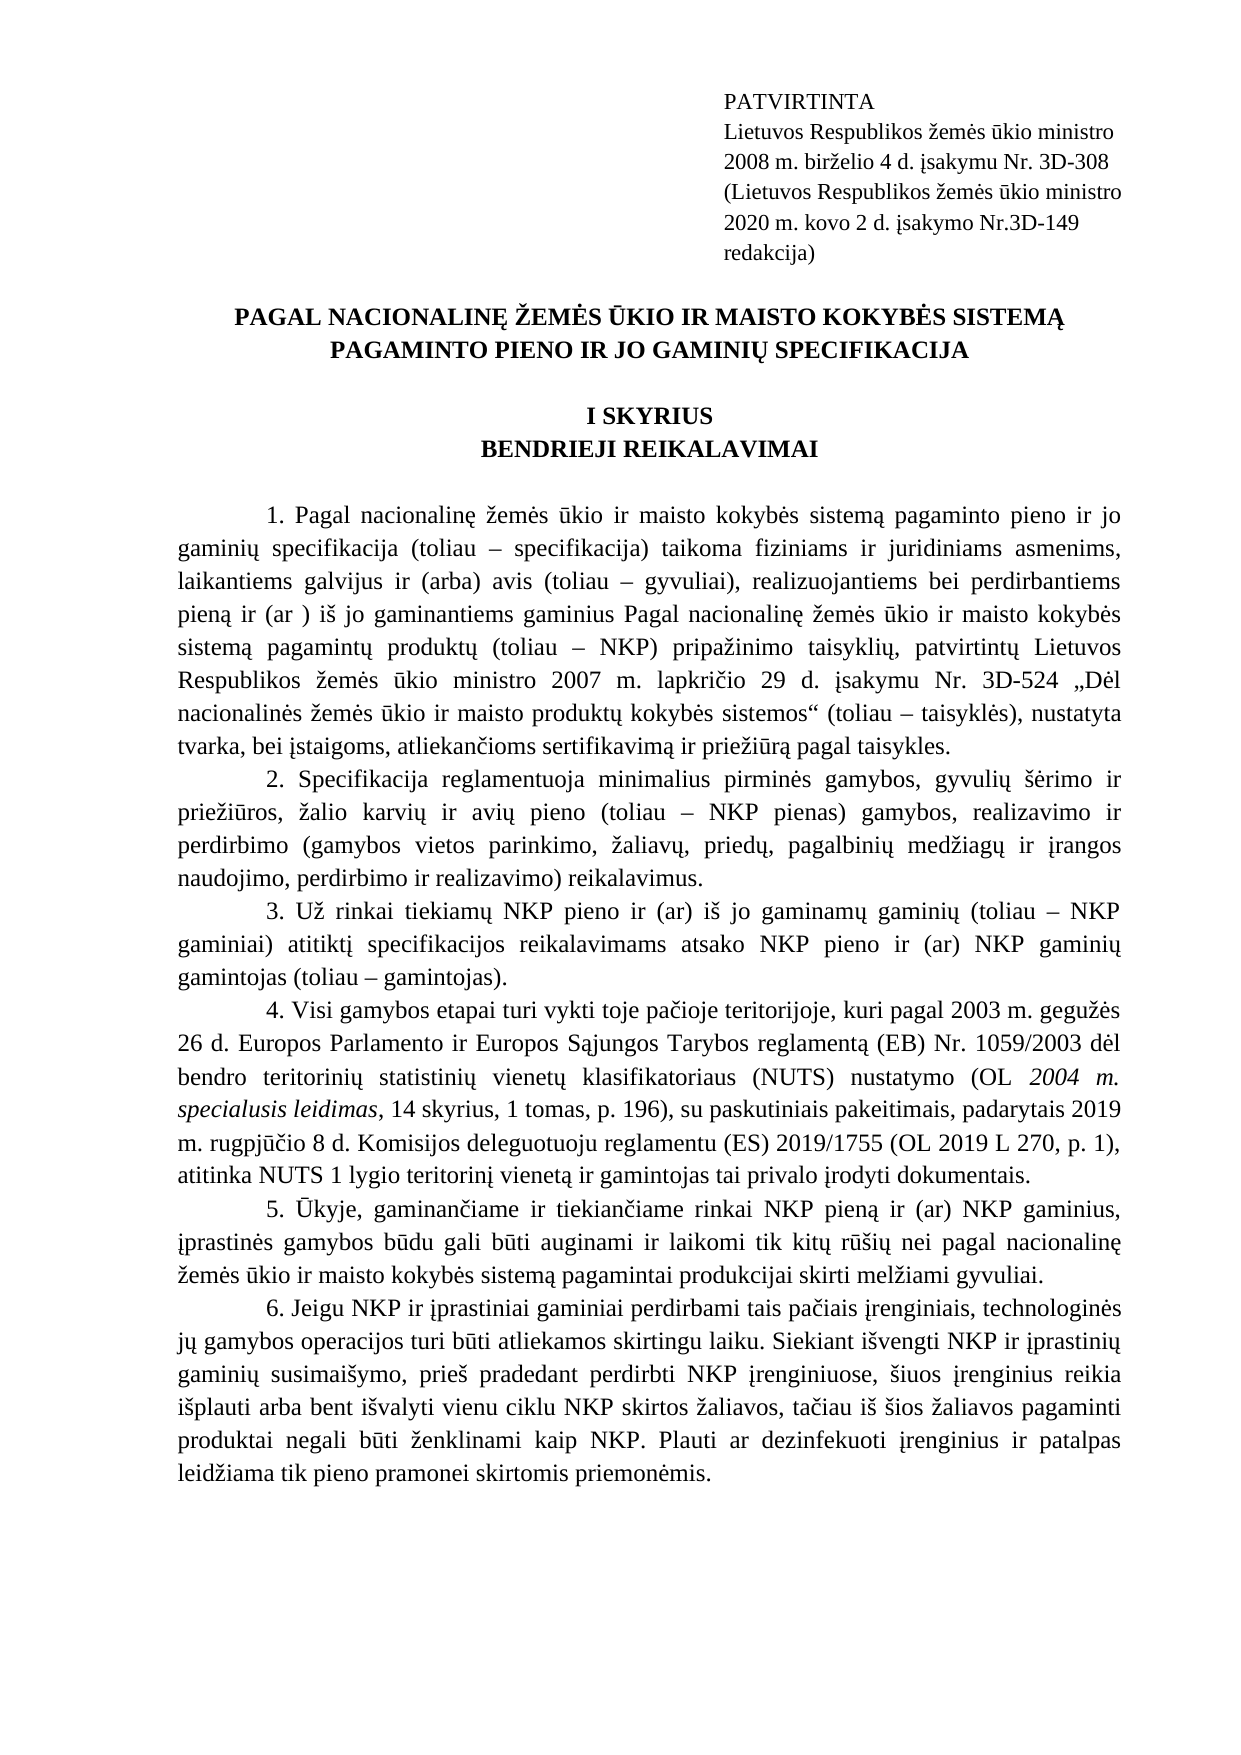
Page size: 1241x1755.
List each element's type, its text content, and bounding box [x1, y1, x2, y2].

text 6. Jeigu NKP ir įprastiniai gaminiai perdirbami tais pačiais įrenginiais, technologinės jų gamybos operacijos turi būti atliekamos skirtingu laiku. Siekiant išvengti NKP ir įprastinių gaminių susimaišymo, prieš pradedant perdirbti NKP įrenginiuose, šiuos įrenginius reikia išplauti arba bent išvalyti vienu ciklu NKP skirtos žaliavos, tačiau iš šios žaliavos pagaminti produktai negali būti ženklinami kaip NKP. Plauti ar dezinfekuoti įrenginius ir patalpas leidžiama tik pieno pramonei skirtomis priemonėmis. [177, 1293, 1122, 1487]
text BENDRIEJI REIKALAVIMAI [177, 434, 1122, 463]
text Lietuvos Respublikos žemės ūkio ministro [177, 118, 1122, 144]
text I SKYRIUS [177, 401, 1122, 430]
text 2. Specifikacija reglamentuoja minimalius pirminės gamybos, gyvulių šėrimo ir priežiūros, žalio karvių ir avių pieno (toliau – NKP pienas) gamybos, realizavimo ir perdirbimo (gamybos vietos parinkimo, žaliavų, priedų, pagalbinių medžiagų ir įrangos naudojimo, perdirbimo ir realizavimo) reikalavimus. [177, 764, 1122, 892]
text 1. Pagal nacionalinę žemės ūkio ir maisto kokybės sistemą pagaminto pieno ir jo gaminių specifikacija (toliau – specifikacija) taikoma fiziniams ir juridiniams asmenims, laikantiems galvijus ir (arba) avis (toliau – gyvuliai), realizuojantiems bei perdirbantiems pieną ir (ar ) iš jo gaminantiems gaminius Pagal nacionalinę žemės ūkio ir maisto kokybės sistemą pagamintų produktų (toliau – NKP) pripažinimo taisyklių, patvirtintų Lietuvos Respublikos žemės ūkio ministro 2007 m. lapkričio 29 d. įsakymu Nr. 3D-524 „Dėl nacionalinės žemės ūkio ir maisto produktų kokybės sistemos“ (toliau – taisyklės), nustatyta tvarka, bei įstaigoms, atliekančioms sertifikavimą ir priežiūrą pagal taisykles. [177, 500, 1122, 760]
text 2008 m. birželio 4 d. įsakymu Nr. 3D-308 [177, 148, 1122, 174]
text 2020 m. kovo 2 d. įsakymo Nr.3D-149 [723, 209, 1122, 235]
text 5. Ūkyje, gaminančiame ir tiekiančiame rinkai NKP pieną ir (ar) NKP gaminius, įprastinės gamybos būdu gali būti auginami ir laikomi tik kitų rūšių nei pagal nacionalinę žemės ūkio ir maisto kokybės sistemą pagamintai produkcijai skirti melžiami gyvuliai. [177, 1194, 1122, 1288]
text PAGAL NACIONALINĘ ŽEMĖS ŪKIO IR MAISTO KOKYBĖS SISTEMĄ PAGAMINTO PIENO IR JO GAMINIŲ SPECIFIKACIJA [177, 302, 1122, 364]
text redakcija) [723, 239, 1122, 265]
text (Lietuvos Respublikos žemės ūkio ministro [723, 178, 1122, 205]
text 3. Už rinkai tiekiamų NKP pieno ir (ar) iš jo gaminamų gaminių (toliau – NKP gaminiai) atitiktį specifikacijos reikalavimams atsako NKP pieno ir (ar) NKP gaminių gamintojas (toliau – gamintojas). [177, 896, 1122, 991]
text PATVIRTINTA [177, 88, 1122, 114]
text 4. Visi gamybos etapai turi vykti toje pačioje teritorijoje, kuri pagal 2003 m. gegužės 26 d. Europos Parlamento ir Europos Sąjungos Tarybos reglamentą (EB) Nr. 1059/2003 dėl bendro teritorinių statistinių vienetų klasifikatoriaus (NUTS) nustatymo (OL 2004 m. specialusis leidimas, 14 skyrius, 1 tomas, p. 196), su paskutiniais pakeitimais, padarytais 2019 m. rugpjūčio 8 d. Komisijos deleguotuoju reglamentu (ES) 2019/1755 (OL 2019 L 270, p. 1), atitinka NUTS 1 lygio teritorinį vienetą ir gamintojas tai privalo įrodyti dokumentais. [177, 996, 1122, 1189]
